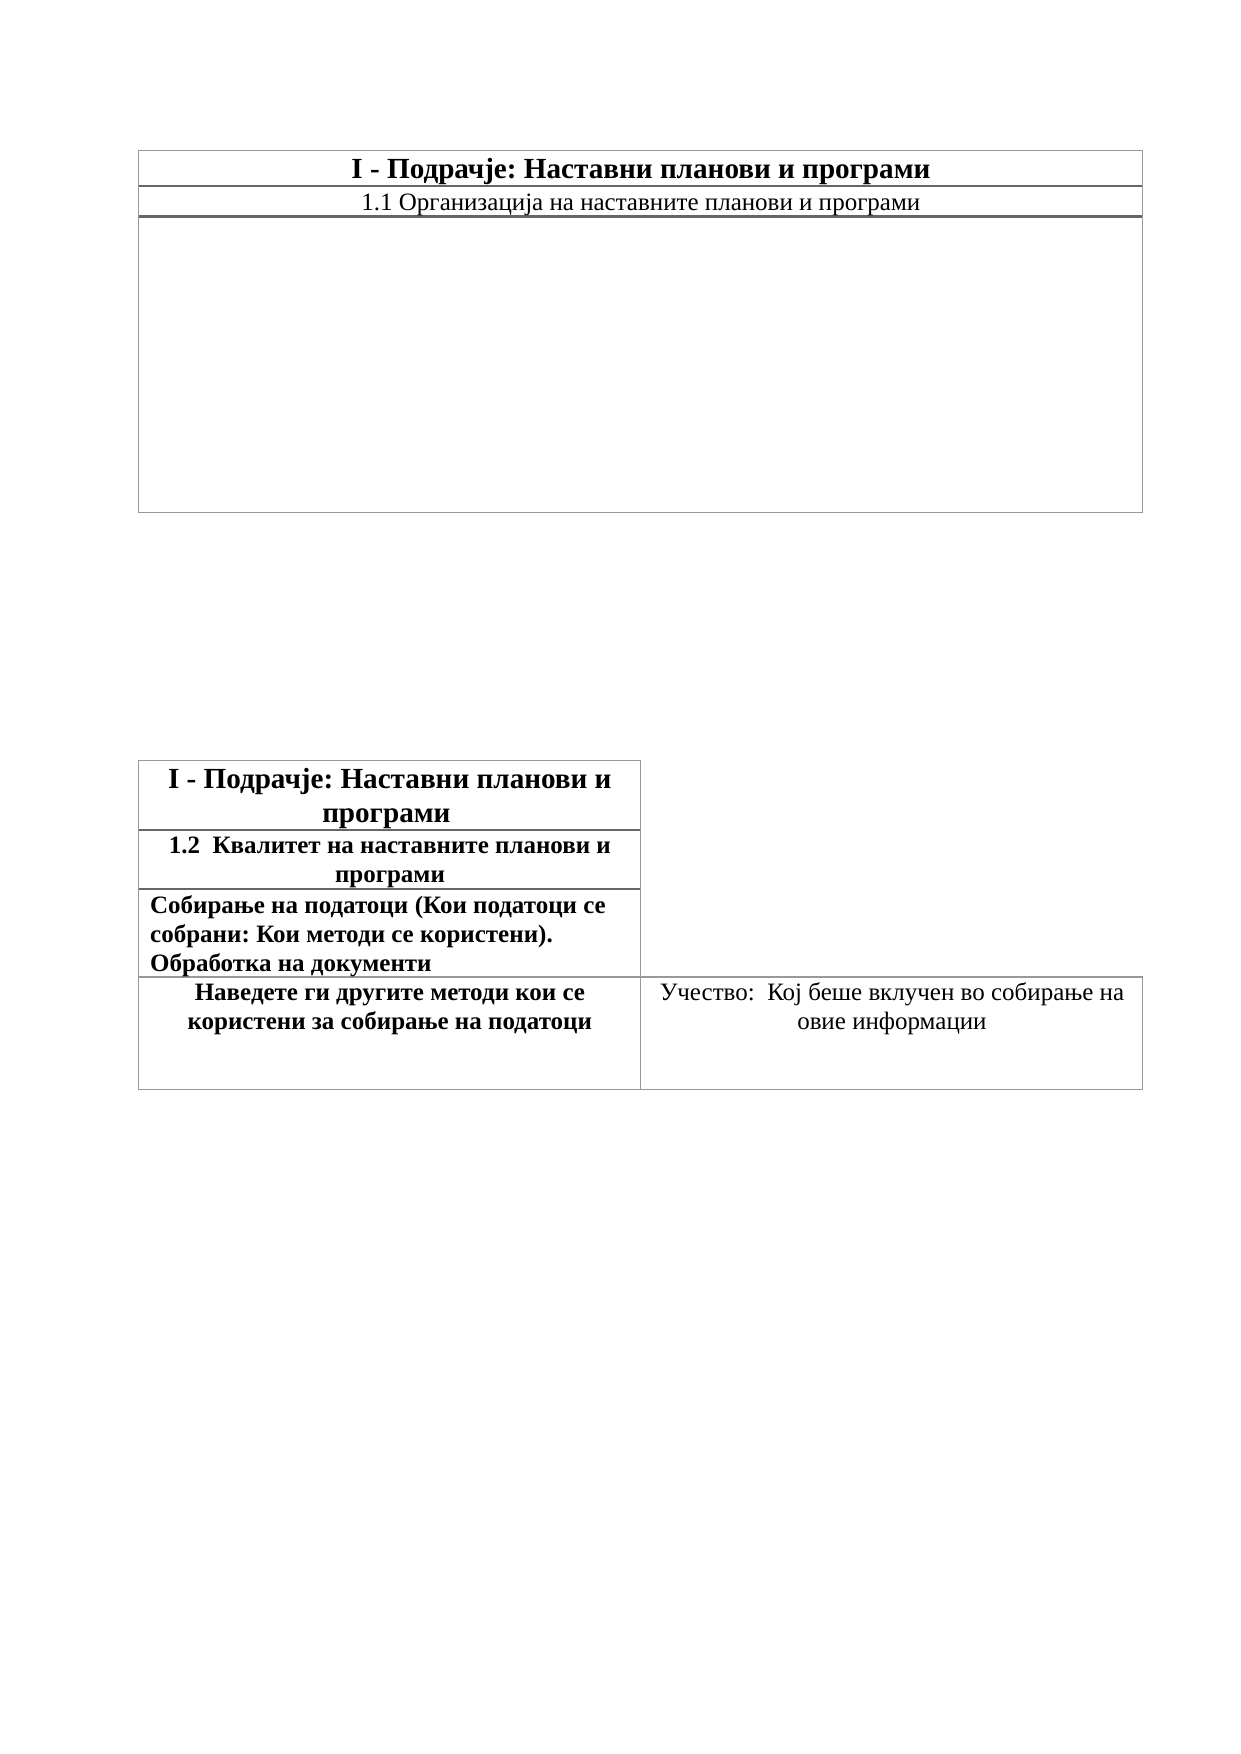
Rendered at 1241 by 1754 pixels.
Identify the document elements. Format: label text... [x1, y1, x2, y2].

table_cell [139, 218, 1142, 512]
table_cell [641, 888, 1143, 976]
table_cell [641, 829, 1143, 888]
table_cell 1.2 Квалитет на наставните планови и програми [139, 831, 640, 888]
table_cell 1.1 Организација на наставните планови и програми [139, 187, 1142, 215]
table_cell Наведете ги другите методи кои се користени за собирање на податоци [139, 978, 640, 1089]
table_cell Учество: Кој беше вклучен во собирање на овие информации [641, 978, 1142, 1089]
table_header I - Подрачје: Наставни планови и програми [139, 761, 640, 828]
table_header I - Подрачје: Наставни планови и програми [139, 151, 1142, 184]
table_header [641, 760, 1143, 828]
table_cell Собирање на податоци (Кои податоци се собрани: Кои методи се користени). Обработка на документи [139, 890, 640, 976]
